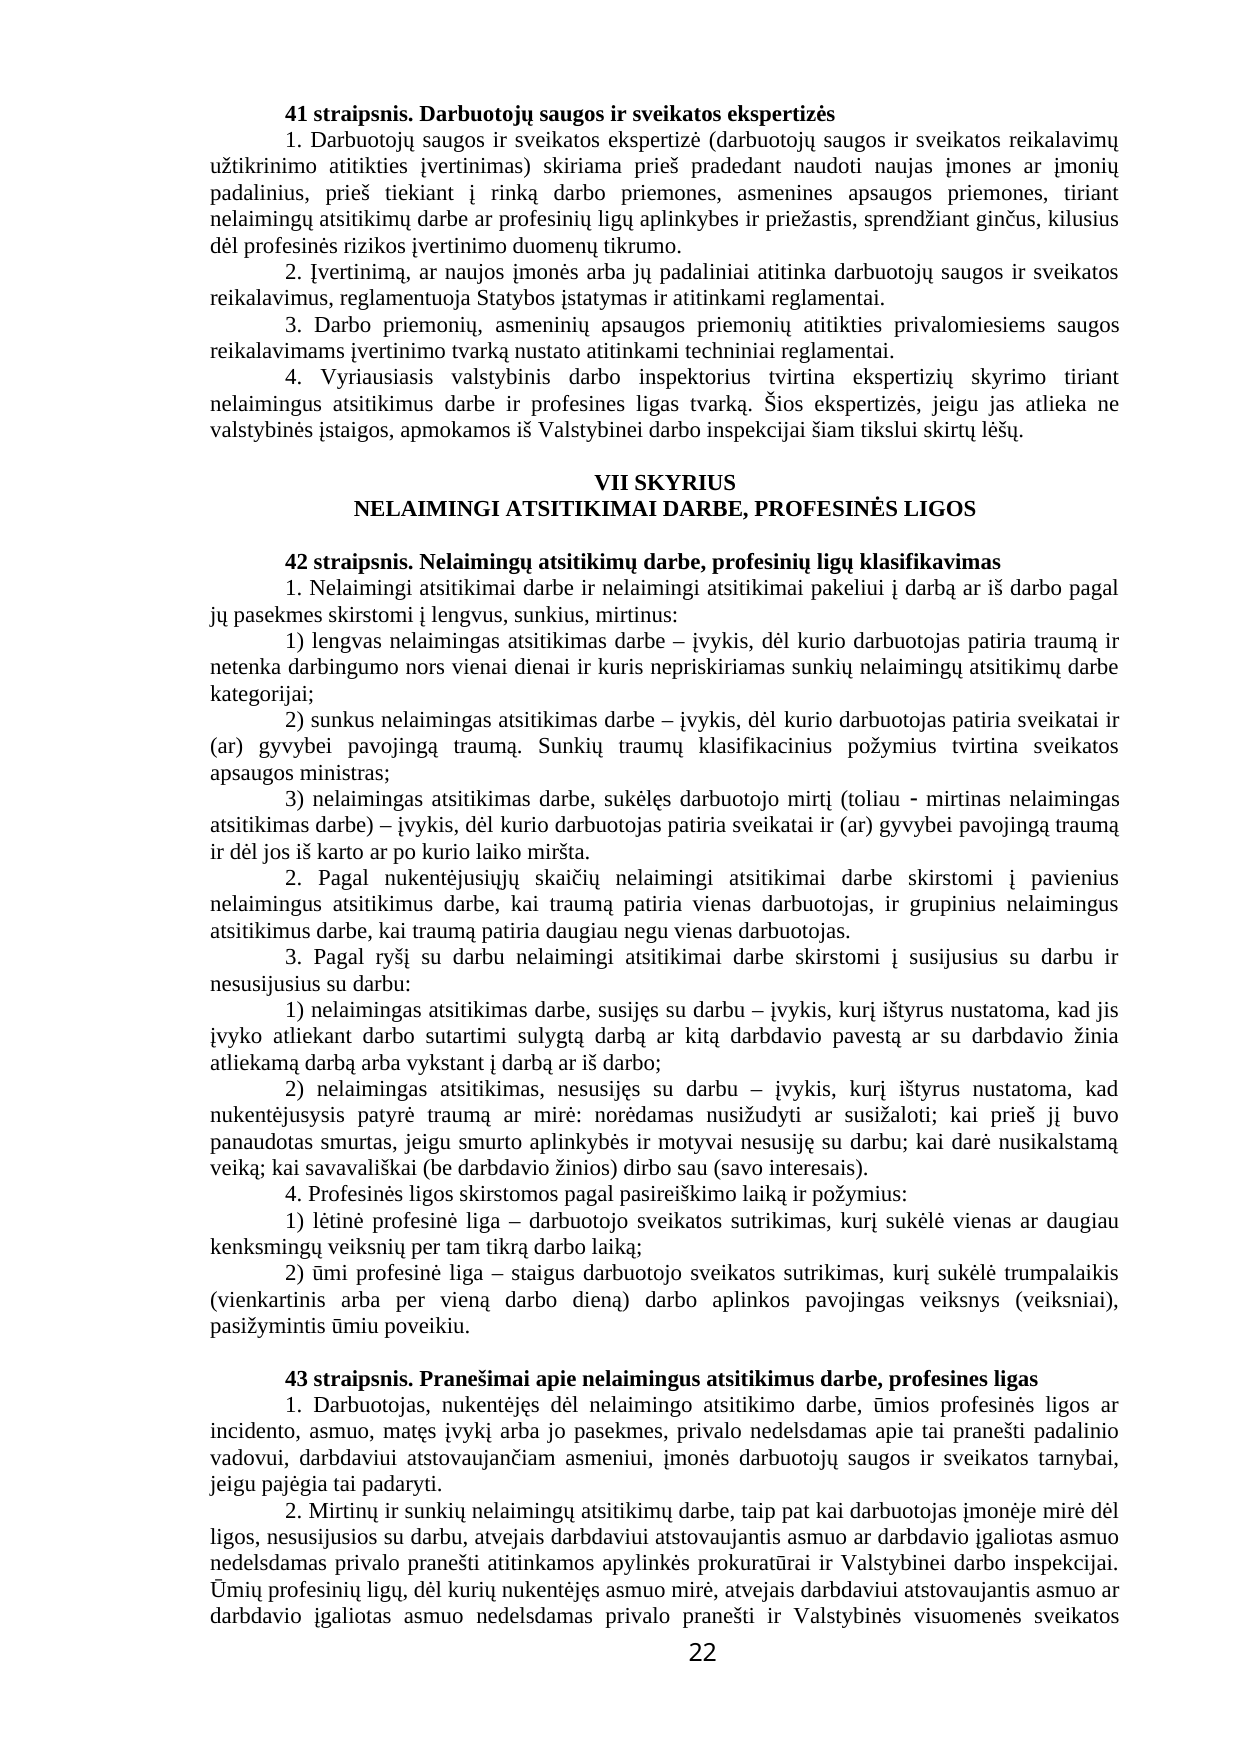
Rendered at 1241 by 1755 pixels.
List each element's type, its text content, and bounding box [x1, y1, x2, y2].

text 2. Įvertinimą, ar naujos įmonės arba jų padaliniai atitinka darbuotojų saugos ir sveikatos reikalavimus, reglamentuoja Statybos įstatymas ir atitinkami reglamentai. [210, 258, 1120, 311]
text 43 straipsnis. Pranešimai apie nelaimingus atsitikimus darbe, profesines ligas [285, 1365, 1120, 1391]
text 2) sunkus nelaimingas atsitikimas darbe – įvykis, dėl kurio darbuotojas patiria sveikatai ir (ar) gyvybei pavojingą traumą. Sunkių traumų klasifikacinius požymius tvirtina sveikatos apsaugos ministras; [210, 706, 1120, 785]
text 1) lėtinė profesinė liga – darbuotojo sveikatos sutrikimas, kurį sukėlė vienas ar daugiau kenksmingų veiksnių per tam tikrą darbo laiką; [210, 1207, 1120, 1259]
text 1. Darbuotojas, nukentėjęs dėl nelaimingo atsitikimo darbe, ūmios profesinės ligos ar incidento, asmuo, matęs įvykį arba jo pasekmes, privalo nedelsdamas apie tai pranešti padalinio vadovui, darbdaviui atstovaujančiam asmeniui, įmonės darbuotojų saugos ir sveikatos tarnybai, jeigu pajėgia tai padaryti. [210, 1391, 1120, 1497]
text 1. Nelaimingi atsitikimai darbe ir nelaimingi atsitikimai pakeliui į darbą ar iš darbo pagal jų pasekmes skirstomi į lengvus, sunkius, mirtinus: [210, 574, 1120, 627]
text 3. Pagal ryšį su darbu nelaimingi atsitikimai darbe skirstomi į susijusius su darbu ir nesusijusius su darbu: [210, 943, 1120, 996]
text 2) ūmi profesinė liga – staigus darbuotojo sveikatos sutrikimas, kurį sukėlė trumpalaikis (vienkartinis arba per vieną darbo dieną) darbo aplinkos pavojingas veiksnys (veiksniai), pasižymintis ūmiu poveikiu. [210, 1259, 1120, 1338]
text 4. Profesinės ligos skirstomos pagal pasireiškimo laiką ir požymius: [210, 1180, 1120, 1207]
text 3. Darbo priemonių, asmeninių apsaugos priemonių atitikties privalomiesiems saugos reikalavimams įvertinimo tvarką nustato atitinkami techniniai reglamentai. [210, 311, 1120, 363]
text 2. Pagal nukentėjusiųjų skaičių nelaimingi atsitikimai darbe skirstomi į pavienius nelaimingus atsitikimus darbe, kai traumą patiria vienas darbuotojas, ir grupinius nelaimingus atsitikimus darbe, kai traumą patiria daugiau negu vienas darbuotojas. [210, 864, 1120, 943]
text 1) lengvas nelaimingas atsitikimas darbe – įvykis, dėl kurio darbuotojas patiria traumą ir netenka darbingumo nors vienai dienai ir kuris nepriskiriamas sunkių nelaimingų atsitikimų darbe kategorijai; [210, 627, 1120, 706]
text 2. Mirtinų ir sunkių nelaimingų atsitikimų darbe, taip pat kai darbuotojas įmonėje mirė dėl ligos, nesusijusios su darbu, atvejais darbdaviui atstovaujantis asmuo ar darbdavio įgaliotas asmuo nedelsdamas privalo pranešti atitinkamos apylinkės prokuratūrai ir Valstybinei darbo inspekcijai. Ūmių profesinių ligų, dėl kurių nukentėjęs asmuo mirė, atvejais darbdaviui atstovaujantis asmuo ar darbdavio įgaliotas asmuo nedelsdamas privalo pranešti ir Valstybinės visuomenės sveikatos [210, 1497, 1120, 1628]
text 3) nelaimingas atsitikimas darbe, sukėlęs darbuotojo mirtį (toliau  mirtinas nelaimingas atsitikimas darbe) – įvykis, dėl kurio darbuotojas patiria sveikatai ir (ar) gyvybei pavojingą traumą ir dėl jos iš karto ar po kurio laiko miršta. [210, 785, 1120, 864]
text 2) nelaimingas atsitikimas, nesusijęs su darbu – įvykis, kurį ištyrus nustatoma, kad nukentėjusysis patyrė traumą ar mirė: norėdamas nusižudyti ar susižaloti; kai prieš jį buvo panaudotas smurtas, jeigu smurto aplinkybės ir motyvai nesusiję su darbu; kai darė nusikalstamą veiką; kai savavališkai (be darbdavio žinios) dirbo sau (savo interesais). [210, 1075, 1120, 1180]
text 41 straipsnis. Darbuotojų saugos ir sveikatos ekspertizės [210, 100, 1120, 126]
text NELAIMINGI ATSITIKIMAI DARBE, PROFESINĖS LIGOS [210, 495, 1120, 522]
text 1. Darbuotojų saugos ir sveikatos ekspertizė (darbuotojų saugos ir sveikatos reikalavimų užtikrinimo atitikties įvertinimas) skiriama prieš pradedant naudoti naujas įmones ar įmonių padalinius, prieš tiekiant į rinką darbo priemones, asmenines apsaugos priemones, tiriant nelaimingų atsitikimų darbe ar profesinių ligų aplinkybes ir priežastis, sprendžiant ginčus, kilusius dėl profesinės rizikos įvertinimo duomenų tikrumo. [210, 126, 1120, 258]
text 4. Vyriausiasis valstybinis darbo inspektorius tvirtina ekspertizių skyrimo tiriant nelaimingus atsitikimus darbe ir profesines ligas tvarką. Šios ekspertizės, jeigu jas atlieka ne valstybinės įstaigos, apmokamos iš Valstybinei darbo inspekcijai šiam tikslui skirtų lėšų. [210, 363, 1120, 442]
text VII SKYRIUS [210, 469, 1120, 495]
text 1) nelaimingas atsitikimas darbe, susijęs su darbu – įvykis, kurį ištyrus nustatoma, kad jis įvyko atliekant darbo sutartimi sulygtą darbą ar kitą darbdavio pavestą ar su darbdavio žinia atliekamą darbą arba vykstant į darbą ar iš darbo; [210, 996, 1120, 1075]
text 42 straipsnis. Nelaimingų atsitikimų darbe, profesinių ligų klasifikavimas [210, 548, 1120, 574]
